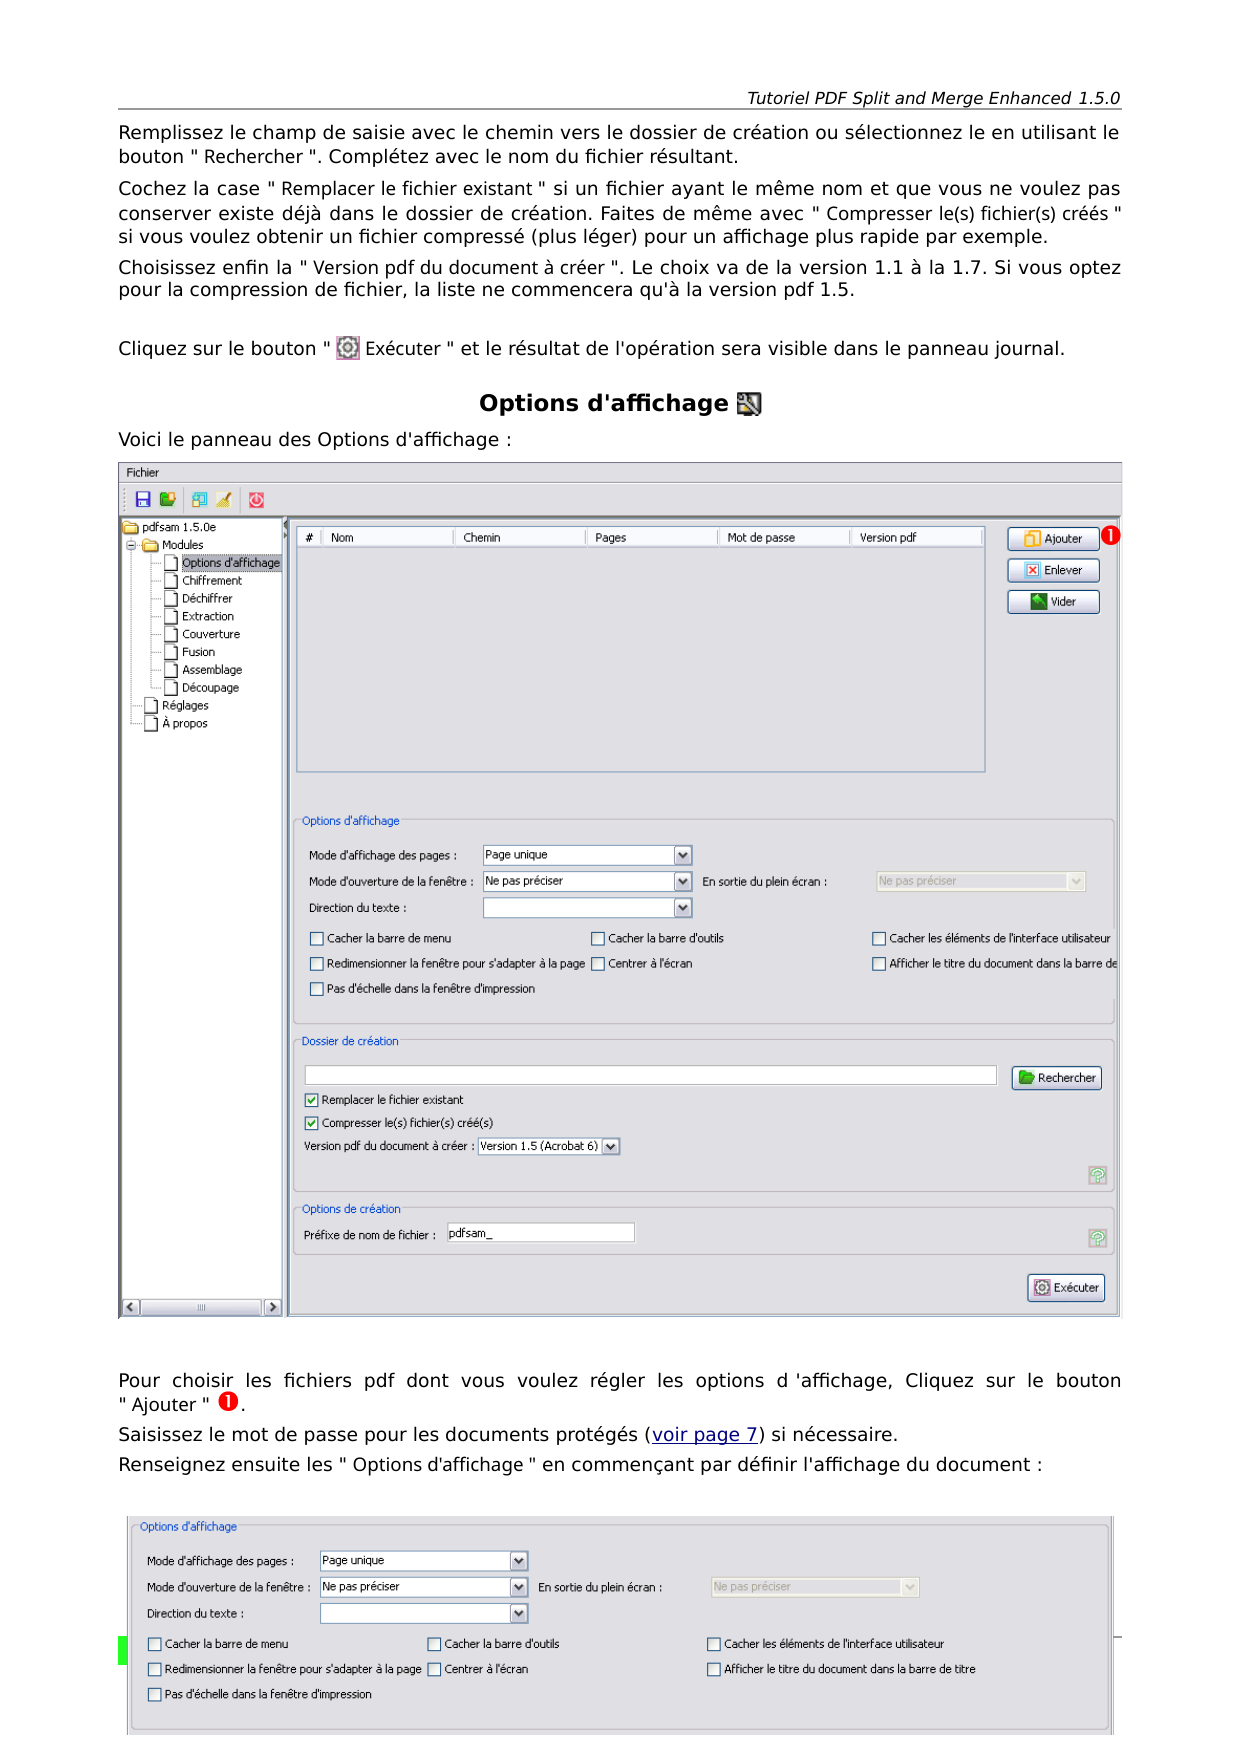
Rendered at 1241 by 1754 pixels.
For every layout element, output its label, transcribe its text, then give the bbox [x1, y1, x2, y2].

text Choisissez enfin la " Version pdf du document à créer ". Le choix va de la version 1.1 à la 1.7. Si vous optez pour la compression de fichier, la liste ne commencera qu'à la version pdf 1.5. [118, 254, 1122, 301]
picture [126, 1516, 1114, 1735]
text Cochez la case " Remplacer le fichier existant " si un fichier ayant le même nom et que vous ne voulez pas conserver existe déjà dans le dossier de création. Faites de même avec " Compresser le(s) fichier(s) créés " si vous voulez obtenir un fichier compressé (plus léger) pour un affichage plus rapide par exemple. [118, 175, 1122, 248]
text Pour choisir les fichiers pdf dont vous voulez régler les options d 'affichage, Cliquez sur le bouton " Ajouter " ➊. [118, 1370, 1122, 1418]
text Saisissez le mot de passe pour les documents protégés (voir page 7) si nécessaire. [118, 1424, 1122, 1446]
text Renseignez ensuite les " Options d'affichage " en commençant par définir l'affichage du document : [118, 1452, 1122, 1477]
picture [737, 391, 762, 416]
text Voici le panneau des Options d'affichage : [118, 429, 1122, 451]
text Cliquez sur le bouton " Exécuter " et le résultat de l'opération sera visible dans le panneau journal. [118, 335, 1122, 361]
text Remplissez le champ de saisie avec le chemin vers le dossier de création ou sélectionnez le en utilisant le bouton " Rechercher ". Complétez avec le nom du fichier résultant. [118, 122, 1122, 169]
subtitle Options d'affichage [118, 390, 1122, 417]
picture [118, 462, 1123, 1319]
picture [336, 336, 360, 360]
